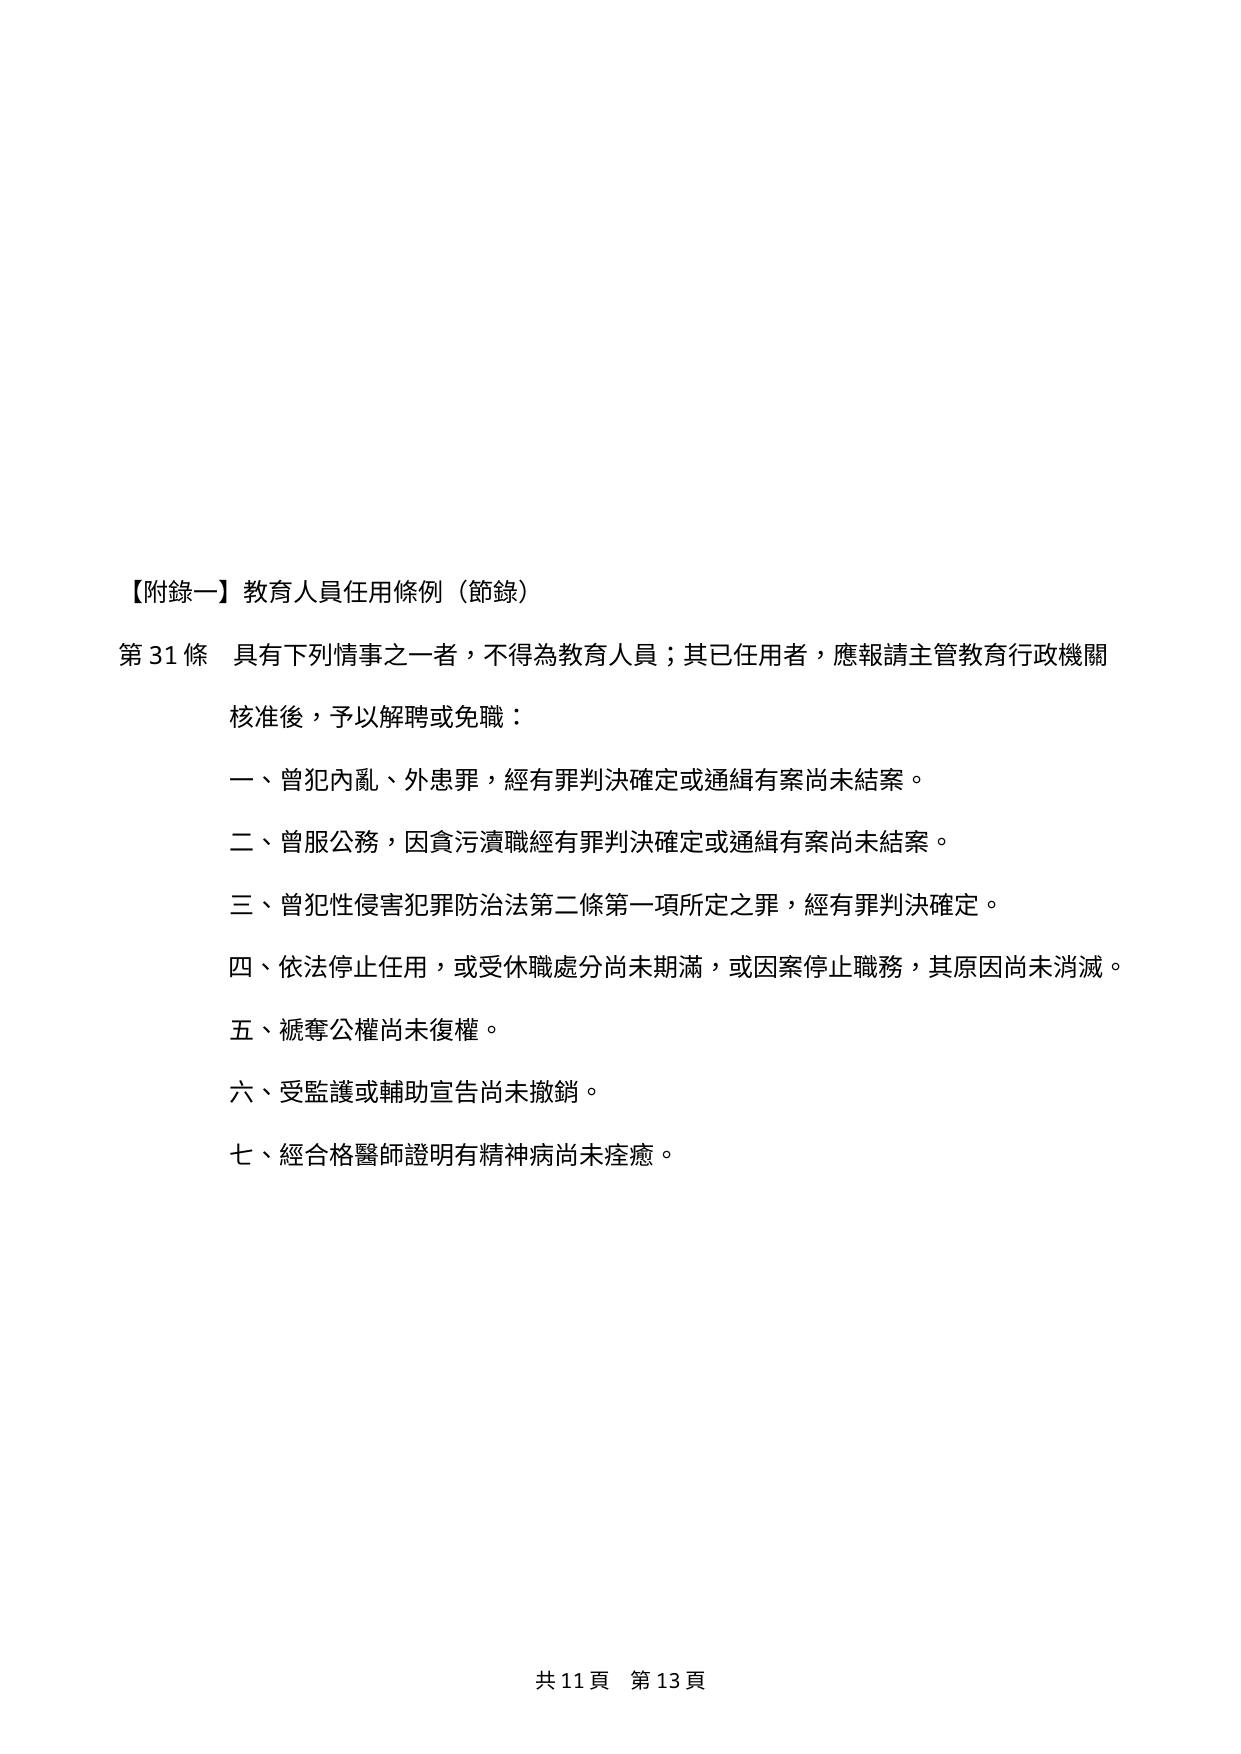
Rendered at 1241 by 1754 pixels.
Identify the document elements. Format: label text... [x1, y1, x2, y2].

text 四、依法停止任用，或受休職處分尚未期滿，或因案停止職務，其原因尚未消滅。 [229, 924, 1122, 987]
text 二、曾服公務，因貪污瀆職經有罪判決確定或通緝有案尚未結案。 [118, 799, 1122, 862]
text 一、曾犯內亂、外患罪，經有罪判決確定或通緝有案尚未結案。 [118, 737, 1122, 799]
text 六、受監護或輔助宣告尚未撤銷。 [118, 1049, 1122, 1112]
text 【附錄一】教育人員任用條例（節錄） [118, 549, 1122, 612]
text 七、經合格醫師證明有精神病尚未痊癒。 [118, 1112, 1122, 1174]
text 五、褫奪公權尚未復權。 [118, 987, 1122, 1049]
text 三、曾犯性侵害犯罪防治法第二條第一項所定之罪，經有罪判決確定。 [118, 862, 1122, 924]
text 第31條 具有下列情事之一者，不得為教育人員；其已任用者，應報請主管教育行政機關核准後，予以解聘或免職： [118, 612, 1122, 737]
